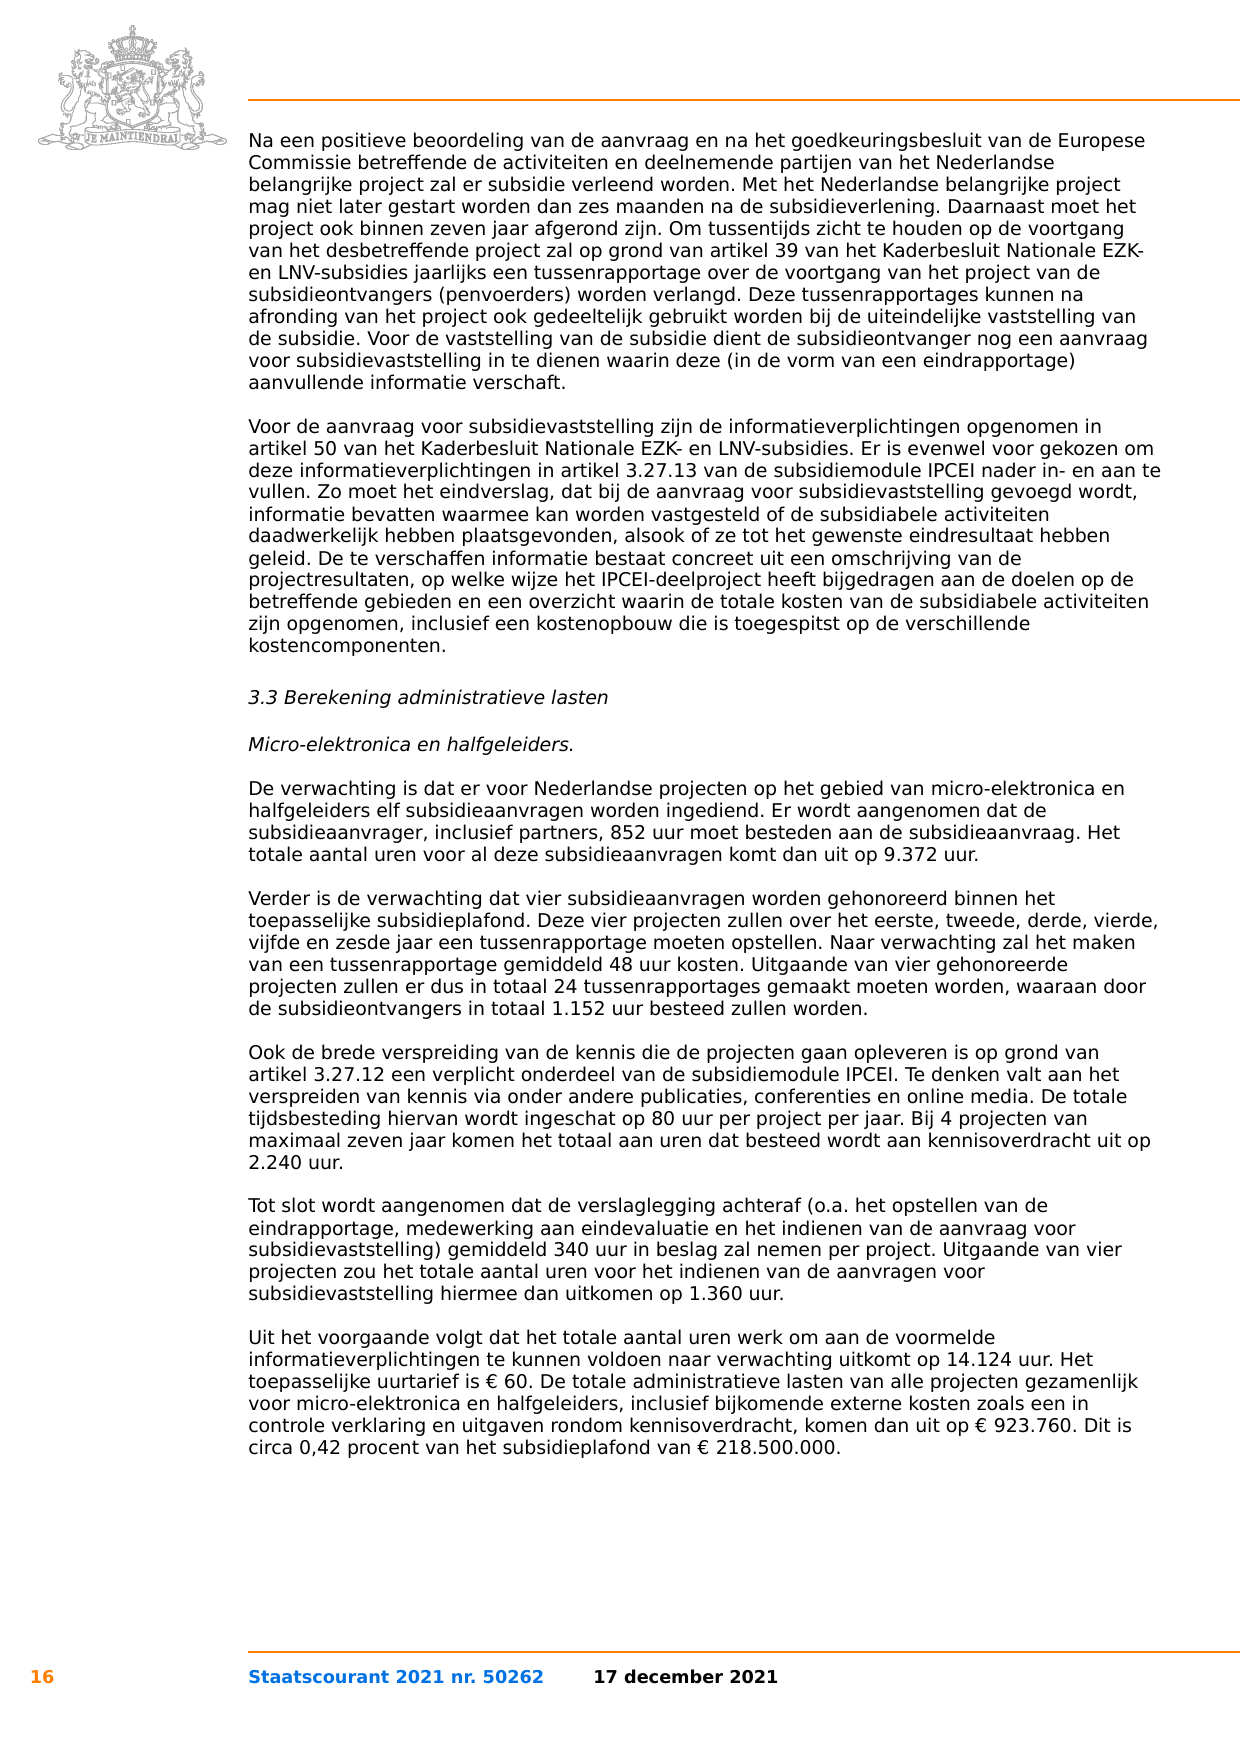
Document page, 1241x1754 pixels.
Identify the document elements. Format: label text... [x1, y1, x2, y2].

subtitle Micro-elektronica en halfgeleiders. [248, 734, 1163, 756]
text Na een positieve beoordeling van de aanvraag en na het goedkeuringsbesluit van de Europese Commissie betreffende de activiteiten en deelnemende partijen van het Nederlandse belangrijke project zal er subsidie verleend worden. Met het Nederlandse belangrijke project mag niet later gestart worden dan zes maanden na de subsidieverlening. Daarnaast moet het project ook binnen zeven jaar afgerond zijn. Om tussentijds zicht te houden op de voortgang van het desbetreffende project zal op grond van artikel 39 van het Kaderbesluit Nationale EZK- en LNV-subsidies jaarlijks een tussenrapportage over de voortgang van het project van de subsidieontvangers (penvoerders) worden verlangd. Deze tussenrapportages kunnen na afronding van het project ook gedeeltelijk gebruikt worden bij de uiteindelijke vaststelling van de subsidie. Voor de vaststelling van de subsidie dient de subsidieontvanger nog een aanvraag voor subsidievaststelling in te dienen waarin deze (in de vorm van een eindrapportage) aanvullende informatie verschaft. [248, 130, 1163, 394]
text Verder is de verwachting dat vier subsidieaanvragen worden gehonoreerd binnen het toepasselijke subsidieplafond. Deze vier projecten zullen over het eerste, tweede, derde, vierde, vijfde en zesde jaar een tussenrapportage moeten opstellen. Naar verwachting zal het maken van een tussenrapportage gemiddeld 48 uur kosten. Uitgaande van vier gehonoreerde projecten zullen er dus in totaal 24 tussenrapportages gemaakt moeten worden, waaraan door de subsidieontvangers in totaal 1.152 uur besteed zullen worden. [248, 888, 1163, 1020]
picture [38, 25, 227, 150]
text Ook de brede verspreiding van de kennis die de projecten gaan opleveren is op grond van artikel 3.27.12 een verplicht onderdeel van de subsidiemodule IPCEI. Te denken valt aan het verspreiden van kennis via onder andere publicaties, conferenties en online media. De totale tijdsbesteding hiervan wordt ingeschat op 80 uur per project per jaar. Bij 4 projecten van maximaal zeven jaar komen het totaal aan uren dat besteed wordt aan kennisoverdracht uit op 2.240 uur. [248, 1042, 1163, 1173]
text Tot slot wordt aangenomen dat de verslaglegging achteraf (o.a. het opstellen van de eindrapportage, medewerking aan eindevaluatie en het indienen van de aanvraag voor subsidievaststelling) gemiddeld 340 uur in beslag zal nemen per project. Uitgaande van vier projecten zou het totale aantal uren voor het indienen van de aanvragen voor subsidievaststelling hiermee dan uitkomen op 1.360 uur. [248, 1195, 1163, 1305]
subtitle 3.3 Berekening administratieve lasten [248, 687, 1163, 709]
text Uit het voorgaande volgt dat het totale aantal uren werk om aan de voormelde informatieverplichtingen te kunnen voldoen naar verwachting uitkomt op 14.124 uur. Het toepasselijke uurtarief is € 60. De totale administratieve lasten van alle projecten gezamenlijk voor micro-elektronica en halfgeleiders, inclusief bijkomende externe kosten zoals een in controle verklaring en uitgaven rondom kennisoverdracht, komen dan uit op € 923.760. Dit is circa 0,42 procent van het subsidieplafond van € 218.500.000. [248, 1327, 1163, 1459]
text De verwachting is dat er voor Nederlandse projecten op het gebied van micro-elektronica en halfgeleiders elf subsidieaanvragen worden ingediend. Er wordt aangenomen dat de subsidieaanvrager, inclusief partners, 852 uur moet besteden aan de subsidieaanvraag. Het totale aantal uren voor al deze subsidieaanvragen komt dan uit op 9.372 uur. [248, 778, 1163, 866]
text Voor de aanvraag voor subsidievaststelling zijn de informatieverplichtingen opgenomen in artikel 50 van het Kaderbesluit Nationale EZK- en LNV-subsidies. Er is evenwel voor gekozen om deze informatieverplichtingen in artikel 3.27.13 van de subsidiemodule IPCEI nader in- en aan te vullen. Zo moet het eindverslag, dat bij de aanvraag voor subsidievaststelling gevoegd wordt, informatie bevatten waarmee kan worden vastgesteld of de subsidiabele activiteiten daadwerkelijk hebben plaatsgevonden, alsook of ze tot het gewenste eindresultaat hebben geleid. De te verschaffen informatie bestaat concreet uit een omschrijving van de projectresultaten, op welke wijze het IPCEI-deelproject heeft bijgedragen aan de doelen op de betreffende gebieden en een overzicht waarin de totale kosten van de subsidiabele activiteiten zijn opgenomen, inclusief een kostenopbouw die is toegespitst op de verschillende kostencomponenten. [248, 416, 1163, 657]
